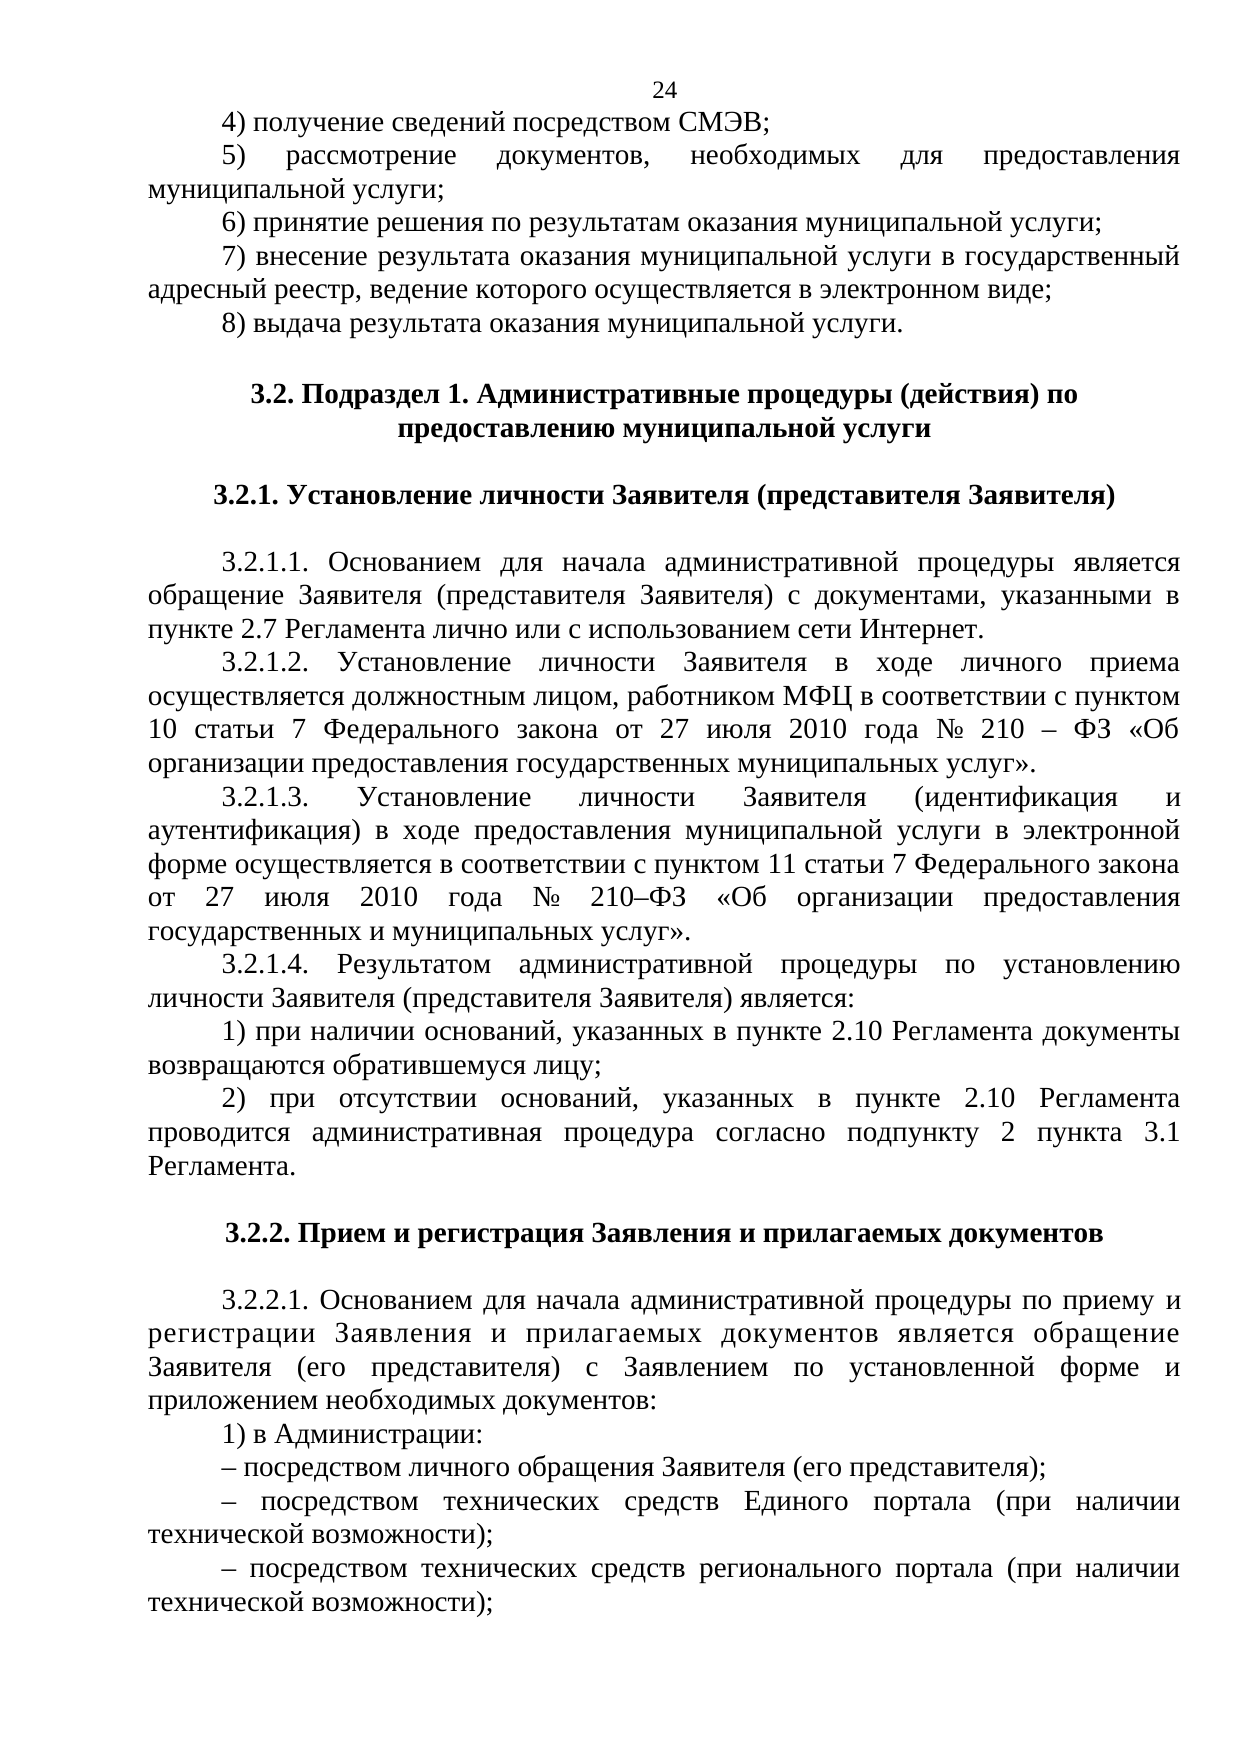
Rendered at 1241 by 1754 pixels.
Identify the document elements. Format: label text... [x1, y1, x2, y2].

text 1) при наличии оснований, указанных в пункте 2.10 Регламента документы возвращаются обратившемуся лицу; [148, 1013, 1181, 1081]
text 3.2.2. Прием и регистрация Заявления и прилагаемых документов [148, 1215, 1181, 1248]
text – посредством личного обращения Заявителя (его представителя); [148, 1449, 1181, 1483]
text 3.2.1.2. Установление личности Заявителя в ходе личного приема осуществляется должностным лицом, работником МФЦ в соответствии с пунктом 10 статьи 7 Федерального закона от 27 июля 2010 года № 210 – ФЗ «Об организации предоставления государственных муниципальных услуг». [148, 644, 1181, 779]
text 4) получение сведений посредством СМЭВ; [148, 104, 1181, 137]
text 5) рассмотрение документов, необходимых для предоставления муниципальной услуги; [148, 137, 1181, 204]
text – посредством технических средств регионального портала (при наличии технической возможности); [148, 1550, 1181, 1617]
text 3.2.1.3. Установление личности Заявителя (идентификация и аутентификация) в ходе предоставления муниципальной услуги в электронной форме осуществляется в соответствии с пунктом 11 статьи 7 Федерального закона от 27 июля 2010 года № 210–ФЗ «Об организации предоставления государственных и муниципальных услуг». [148, 779, 1181, 946]
text 2) при отсутствии оснований, указанных в пункте 2.10 Регламента проводится административная процедура согласно подпункту 2 пункта 3.1 Регламента. [148, 1081, 1181, 1181]
text – посредством технических средств Единого портала (при наличии технической возможности); [148, 1483, 1181, 1550]
subtitle 3.2. Подраздел 1. Административные процедуры (действия) по предоставлению муниципальной услуги [148, 376, 1181, 443]
text 3.2.1.4. Результатом административной процедуры по установлению личности Заявителя (представителя Заявителя) является: [148, 946, 1181, 1013]
text 8) выдача результата оказания муниципальной услуги. [148, 305, 1181, 338]
text 6) принятие решения по результатам оказания муниципальной услуги; [148, 204, 1181, 238]
text 3.2.1.1. Основанием для начала административной процедуры является обращение Заявителя (представителя Заявителя) с документами, указанными в пункте 2.7 Регламента лично или с использованием сети Интернет. [148, 544, 1181, 644]
text 3.2.2.1. Основанием для начала административной процедуры по приему и регистрации Заявления и прилагаемых документов является обращение Заявителя (его представителя) с Заявлением по установленной форме и приложением необходимых документов: [148, 1282, 1181, 1416]
text 7) внесение результата оказания муниципальной услуги в государственный адресный реестр, ведение которого осуществляется в электронном виде; [148, 238, 1181, 305]
text 1) в Администрации: [148, 1416, 1181, 1449]
text 3.2.1. Установление личности Заявителя (представителя Заявителя) [148, 477, 1181, 510]
